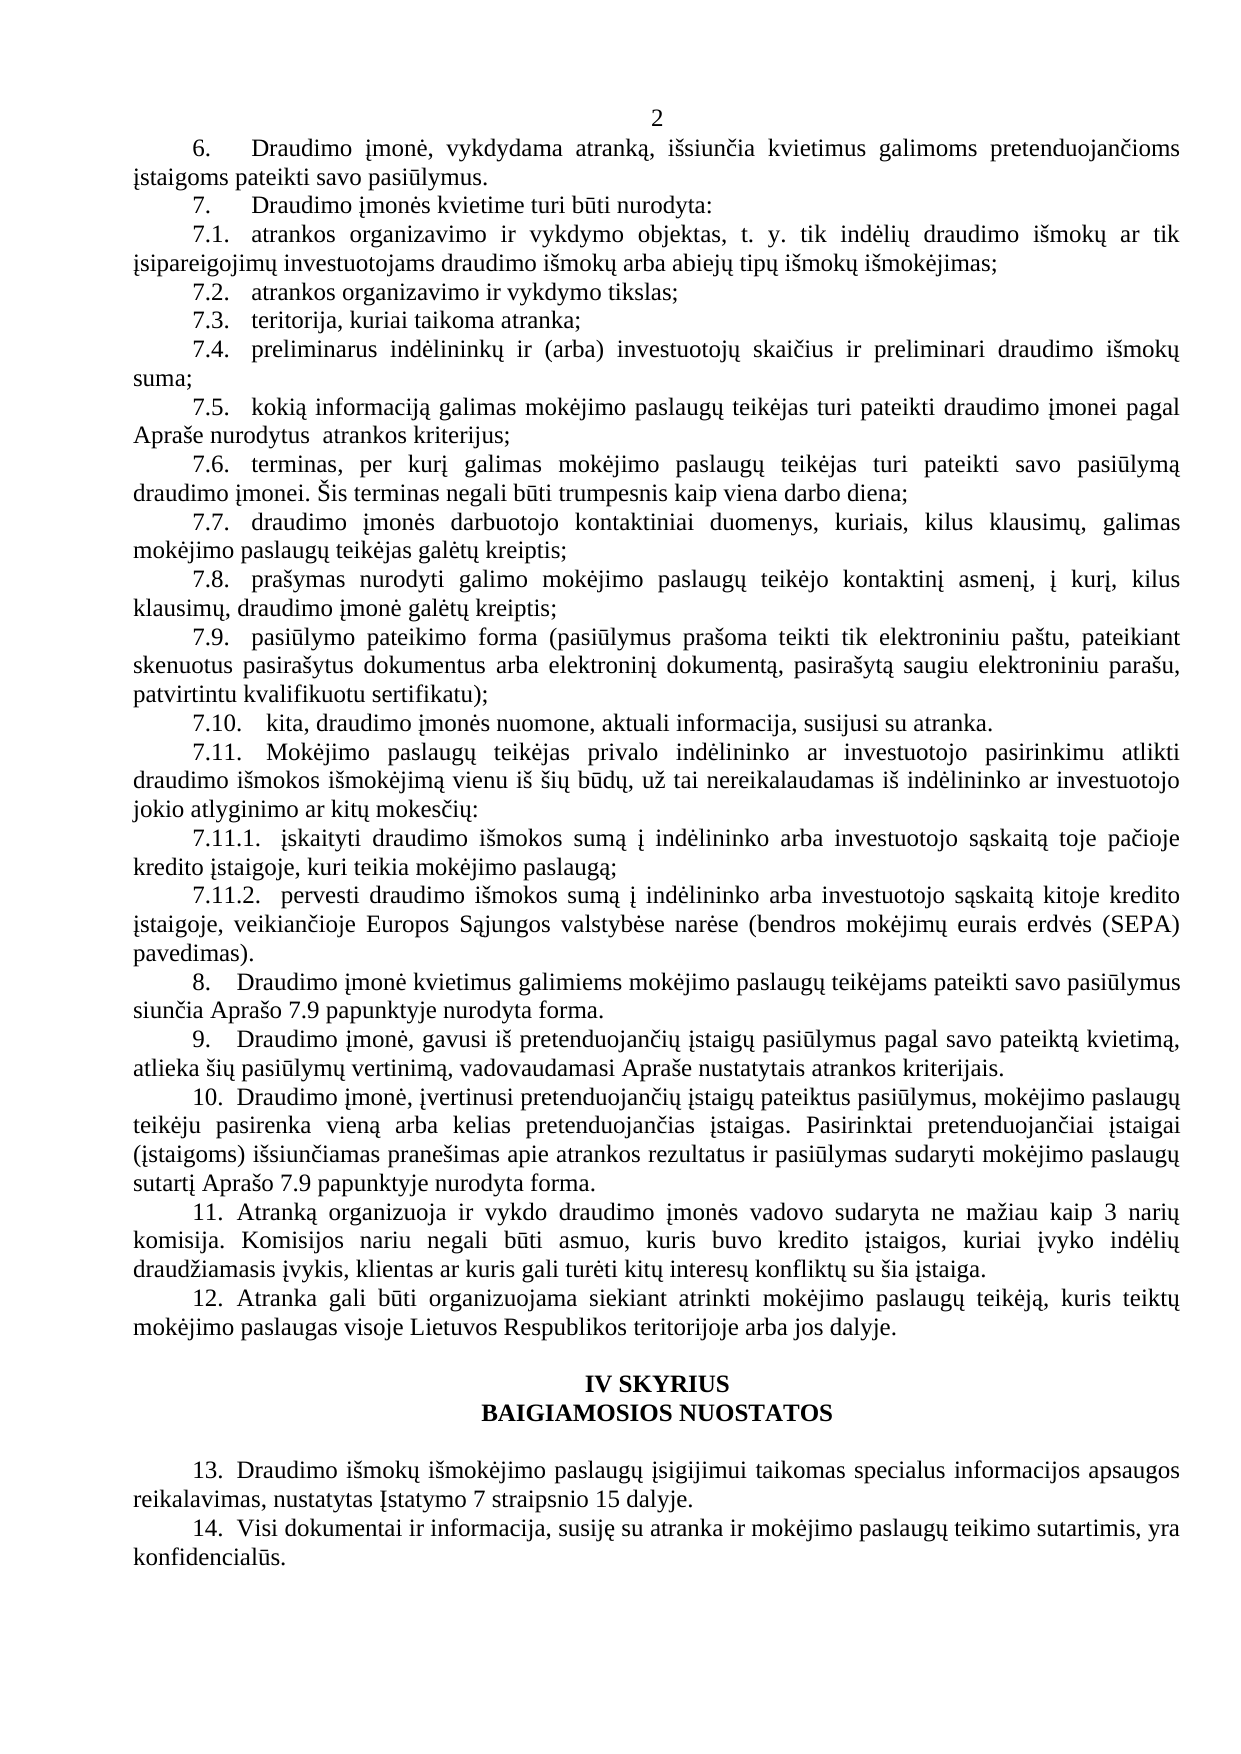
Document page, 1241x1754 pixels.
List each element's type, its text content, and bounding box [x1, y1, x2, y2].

text 7.11.2. pervesti draudimo išmokos sumą į indėlininko arba investuotojo sąskaitą kitoje kredito įstaigoje, veikiančioje Europos Sąjungos valstybėse narėse (bendros mokėjimų eurais erdvės (SEPA) pavedimas). [133, 880, 1181, 967]
text 7.3. teritorija, kuriai taikoma atranka; [133, 305, 1181, 334]
text IV SKYRIUS [133, 1369, 1181, 1398]
text BAIGIAMOSIOS NUOSTATOS [133, 1398, 1181, 1427]
text 7. Draudimo įmonės kvietime turi būti nurodyta: [133, 190, 1181, 219]
text 6. Draudimo įmonė, vykdydama atranką, išsiunčia kvietimus galimoms pretenduojančioms įstaigoms pateikti savo pasiūlymus. [133, 133, 1181, 190]
text 13. Draudimo išmokų išmokėjimo paslaugų įsigijimui taikomas specialus informacijos apsaugos reikalavimas, nustatytas Įstatymo 7 straipsnio 15 dalyje. [133, 1455, 1181, 1513]
text 7.2. atrankos organizavimo ir vykdymo tikslas; [133, 277, 1181, 305]
text 11. Atranką organizuoja ir vykdo draudimo įmonės vadovo sudaryta ne mažiau kaip 3 narių komisija. Komisijos nariu negali būti asmuo, kuris buvo kredito įstaigos, kuriai įvyko indėlių draudžiamasis įvykis, klientas ar kuris gali turėti kitų interesų konfliktų su šia įstaiga. [133, 1197, 1181, 1283]
text 14. Visi dokumentai ir informacija, susiję su atranka ir mokėjimo paslaugų teikimo sutartimis, yra konfidencialūs. [133, 1513, 1181, 1570]
text 7.9. pasiūlymo pateikimo forma (pasiūlymus prašoma teikti tik elektroniniu paštu, pateikiant skenuotus pasirašytus dokumentus arba elektroninį dokumentą, pasirašytą saugiu elektroniniu parašu, patvirtintu kvalifikuotu sertifikatu); [133, 622, 1181, 708]
text 12. Atranka gali būti organizuojama siekiant atrinkti mokėjimo paslaugų teikėją, kuris teiktų mokėjimo paslaugas visoje Lietuvos Respublikos teritorijoje arba jos dalyje. [133, 1283, 1181, 1340]
text 8. Draudimo įmonė kvietimus galimiems mokėjimo paslaugų teikėjams pateikti savo pasiūlymus siunčia Aprašo 7.9 papunktyje nurodyta forma. [133, 967, 1181, 1024]
text 7.6. terminas, per kurį galimas mokėjimo paslaugų teikėjas turi pateikti savo pasiūlymą draudimo įmonei. Šis terminas negali būti trumpesnis kaip viena darbo diena; [133, 449, 1181, 507]
text 7.10. kita, draudimo įmonės nuomone, aktuali informacija, susijusi su atranka. [133, 708, 1181, 737]
text 9. Draudimo įmonė, gavusi iš pretenduojančių įstaigų pasiūlymus pagal savo pateiktą kvietimą, atlieka šių pasiūlymų vertinimą, vadovaudamasi Apraše nustatytais atrankos kriterijais. [133, 1024, 1181, 1082]
text 7.1. atrankos organizavimo ir vykdymo objektas, t. y. tik indėlių draudimo išmokų ar tik įsipareigojimų investuotojams draudimo išmokų arba abiejų tipų išmokų išmokėjimas; [133, 219, 1181, 277]
text 7.5. kokią informaciją galimas mokėjimo paslaugų teikėjas turi pateikti draudimo įmonei pagal Apraše nurodytus atrankos kriterijus; [133, 392, 1181, 449]
text 7.11.1. įskaityti draudimo išmokos sumą į indėlininko arba investuotojo sąskaitą toje pačioje kredito įstaigoje, kuri teikia mokėjimo paslaugą; [133, 823, 1181, 880]
text 7.8. prašymas nurodyti galimo mokėjimo paslaugų teikėjo kontaktinį asmenį, į kurį, kilus klausimų, draudimo įmonė galėtų kreiptis; [133, 564, 1181, 622]
text 10. Draudimo įmonė, įvertinusi pretenduojančių įstaigų pateiktus pasiūlymus, mokėjimo paslaugų teikėju pasirenka vieną arba kelias pretenduojančias įstaigas. Pasirinktai pretenduojančiai įstaigai (įstaigoms) išsiunčiamas pranešimas apie atrankos rezultatus ir pasiūlymas sudaryti mokėjimo paslaugų sutartį Aprašo 7.9 papunktyje nurodyta forma. [133, 1082, 1181, 1197]
text 7.11. Mokėjimo paslaugų teikėjas privalo indėlininko ar investuotojo pasirinkimu atlikti draudimo išmokos išmokėjimą vienu iš šių būdų, už tai nereikalaudamas iš indėlininko ar investuotojo jokio atlyginimo ar kitų mokesčių: [133, 737, 1181, 823]
text 7.7. draudimo įmonės darbuotojo kontaktiniai duomenys, kuriais, kilus klausimų, galimas mokėjimo paslaugų teikėjas galėtų kreiptis; [133, 507, 1181, 564]
text 7.4. preliminarus indėlininkų ir (arba) investuotojų skaičius ir preliminari draudimo išmokų suma; [133, 334, 1181, 392]
